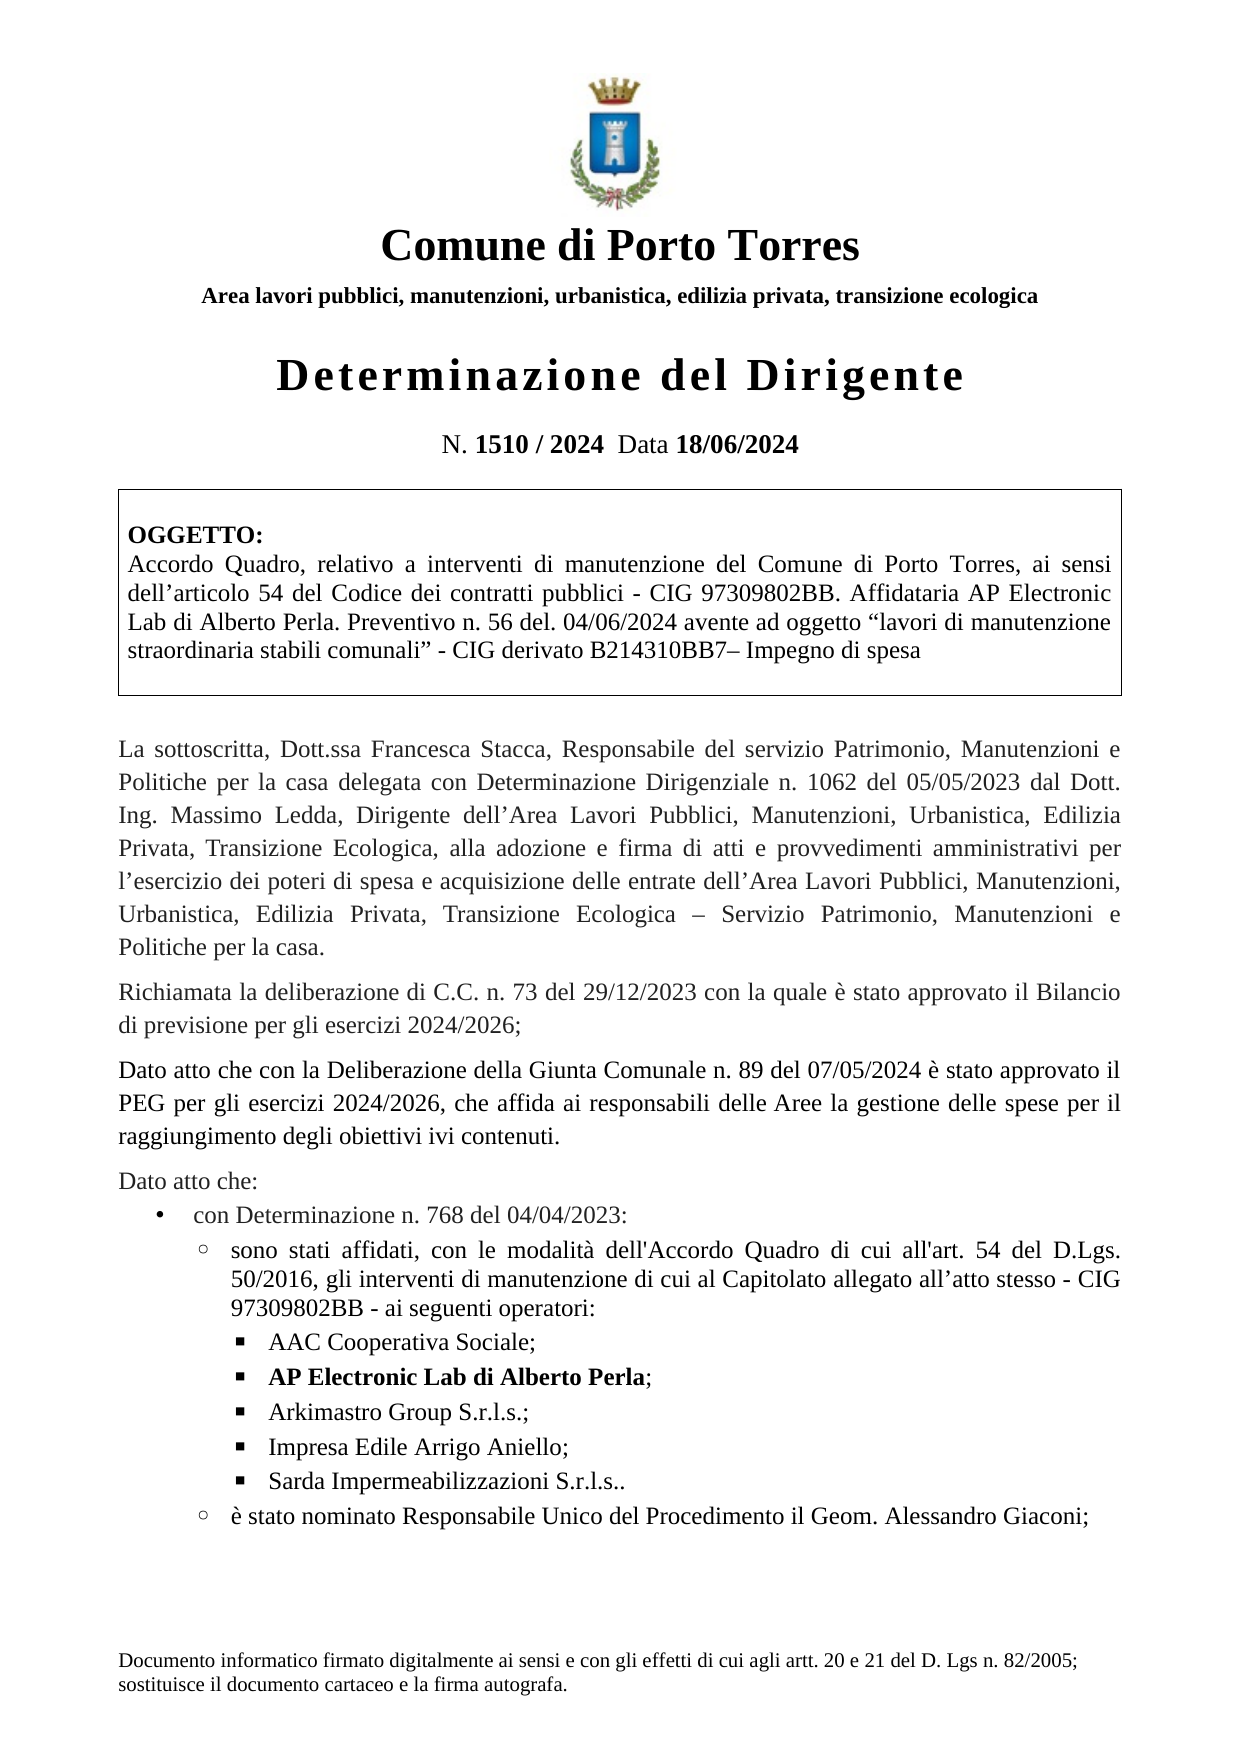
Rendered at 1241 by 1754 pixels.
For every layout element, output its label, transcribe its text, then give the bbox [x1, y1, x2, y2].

text OGGETTO: [119, 517, 1121, 546]
list sono stati affidati, con le modalità dell'Accordo Quadro di cui all'art. 54 del D.Lgs. 50/2016, gli interventi di manutenzione di cui al Capitolato allegato all’atto stesso - CIG 97309802BB - ai seguenti operatori: [193, 1235, 1122, 1322]
text N. 1510 / 2024 Data 18/06/2024 [118, 429, 1122, 460]
text Area lavori pubblici, manutenzioni, urbanistica, edilizia privata, transizione ecologica [118, 282, 1122, 309]
list con Determinazione n. 768 del 04/04/2023: [156, 1201, 1122, 1229]
text La sottoscritta, Dott.ssa Francesca Stacca, Responsabile del servizio Patrimonio, Manutenzioni e Politiche per la casa delegata con Determinazione Dirigenziale n. 1062 del 05/05/2023 dal Dott. Ing. Massimo Ledda, Dirigente dell’Area Lavori Pubblici, Manutenzioni, Urbanistica, Edilizia Privata, Transizione Ecologica, alla adozione e firma di atti e provvedimenti amministrativi per l’esercizio dei poteri di spesa e acquisizione delle entrate dell’Area Lavori Pubblici, Manutenzioni, Urbanistica, Edilizia Privata, Transizione Ecologica – Servizio Patrimonio, Manutenzioni e Politiche per la casa. [118, 734, 1122, 961]
text Accordo Quadro, relativo a interventi di manutenzione del Comune di Porto Torres, ai sensi dell’articolo 54 del Codice dei contratti pubblici - CIG 97309802BB. Affidataria AP Electronic Lab di Alberto Perla. Preventivo n. 56 del. 04/06/2024 avente ad oggetto “lavori di manutenzione straordinaria stabili comunali” - CIG derivato B214310BB7– Impegno di spesa [119, 546, 1121, 664]
text Richiamata la deliberazione di C.C. n. 73 del 29/12/2023 con la quale è stato approvato il Bilancio di previsione per gli esercizi 2024/2026; [118, 977, 1122, 1039]
text #DATA_ESECUTIVA# [118, 309, 1122, 328]
list Sarda Impermeabilizzazioni S.r.l.s.. [231, 1466, 1122, 1495]
list Arkimastro Group S.r.l.s.; [231, 1397, 1122, 1426]
text Dato atto che: [118, 1166, 1122, 1195]
text #ID_DET# [118, 328, 1122, 347]
subtitle Comune di Porto Torres [118, 217, 1122, 270]
list è stato nominato Responsabile Unico del Procedimento il Geom. Alessandro Giaconi; [193, 1501, 1122, 1530]
list AP Electronic Lab di Alberto Perla; [231, 1362, 1122, 1391]
list AAC Cooperativa Sociale; [231, 1327, 1122, 1356]
text Dato atto che con la Deliberazione della Giunta Comunale n. 89 del 07/05/2024 è stato approvato il PEG per gli esercizi 2024/2026, che affida ai responsabili delle Aree la gestione delle spese per il raggiungimento degli obiettivi ivi contenuti. [118, 1055, 1122, 1150]
picture [549, 73, 679, 217]
list Impresa Edile Arrigo Aniello; [231, 1432, 1122, 1460]
subtitle Determinazione del Dirigente [118, 347, 1122, 400]
